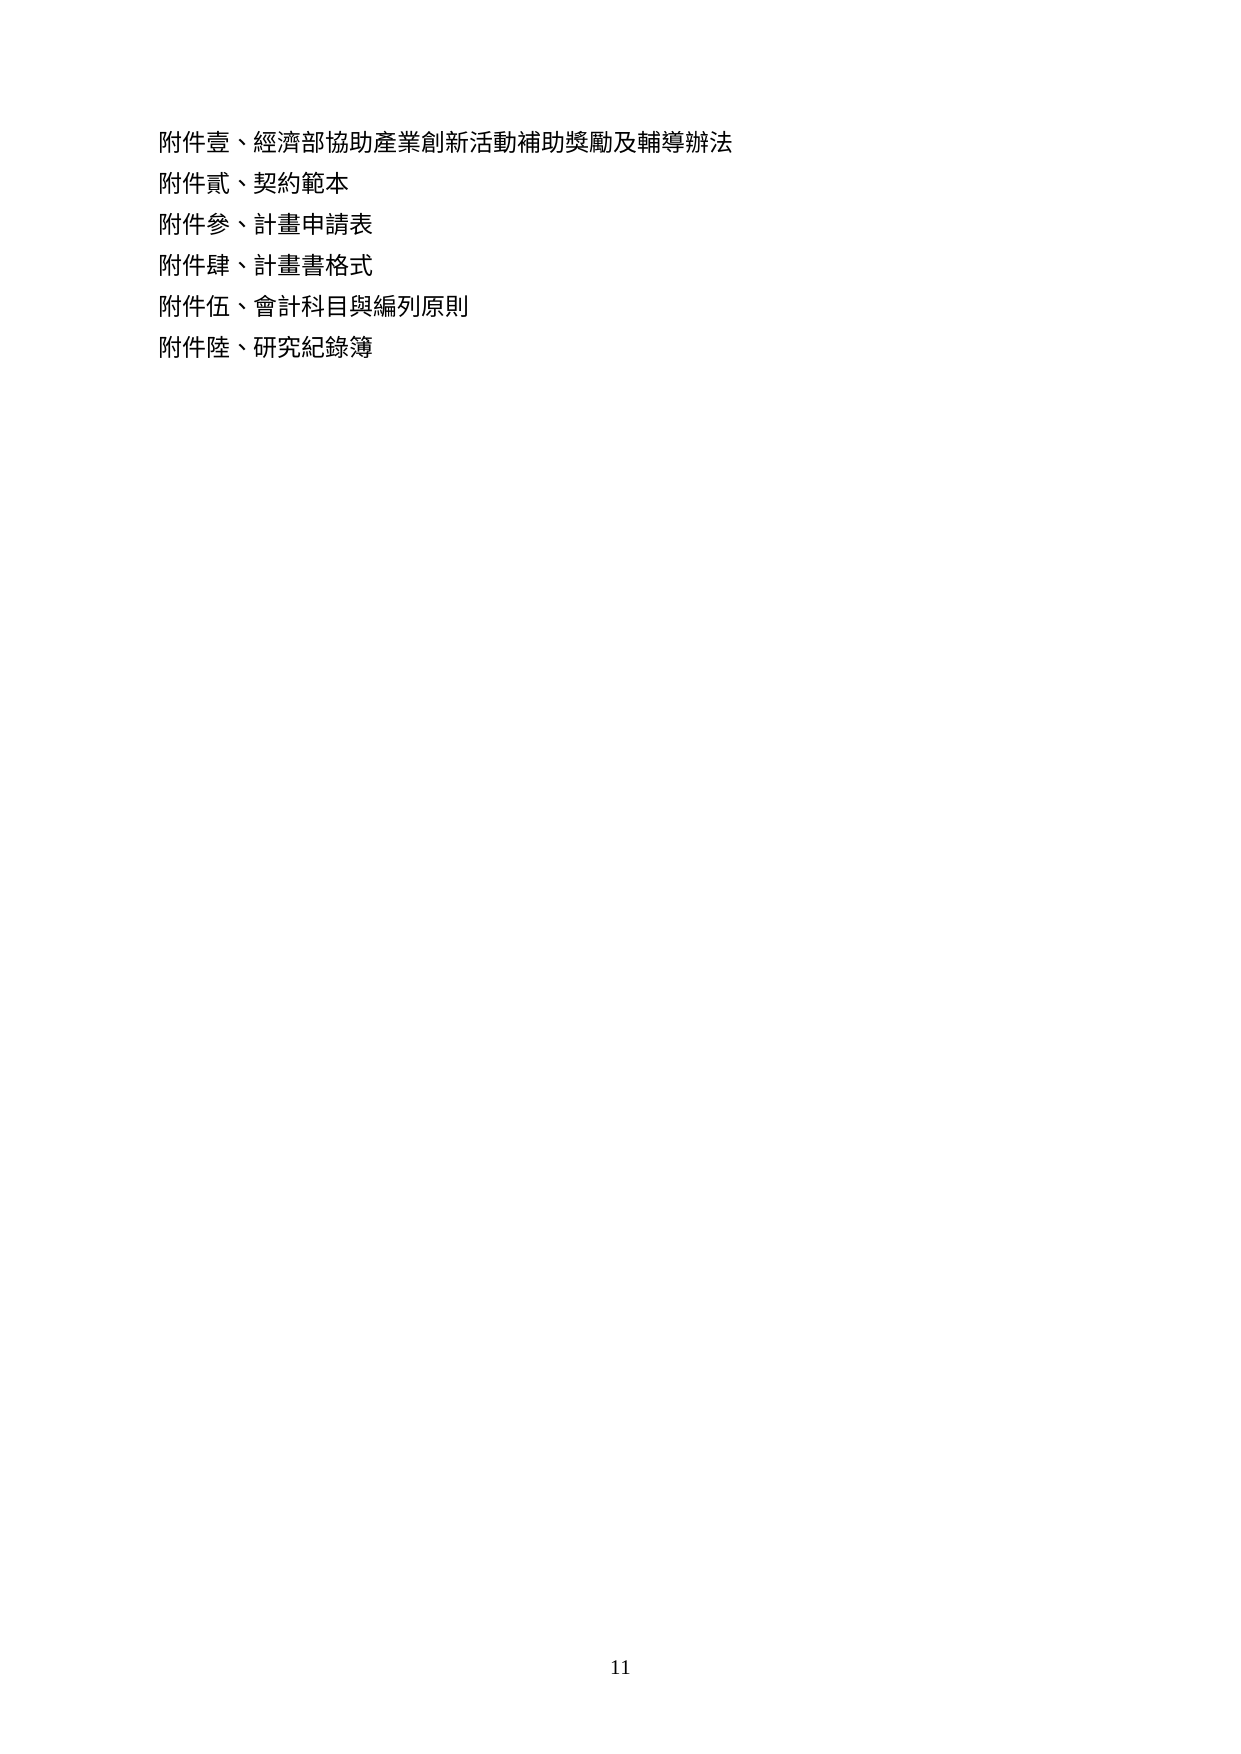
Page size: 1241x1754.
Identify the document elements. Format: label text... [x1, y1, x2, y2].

text 附件參、計畫申請表 [158, 206, 1107, 241]
text 附件貳、契約範本 [158, 165, 1107, 200]
text 附件肆、計畫書格式 [158, 247, 1107, 282]
text 附件陸、研究紀錄簿 [158, 329, 1107, 363]
text 附件壹、經濟部協助產業創新活動補助獎勵及輔導辦法 [158, 124, 1107, 159]
text 附件伍、會計科目與編列原則 [158, 288, 1107, 322]
